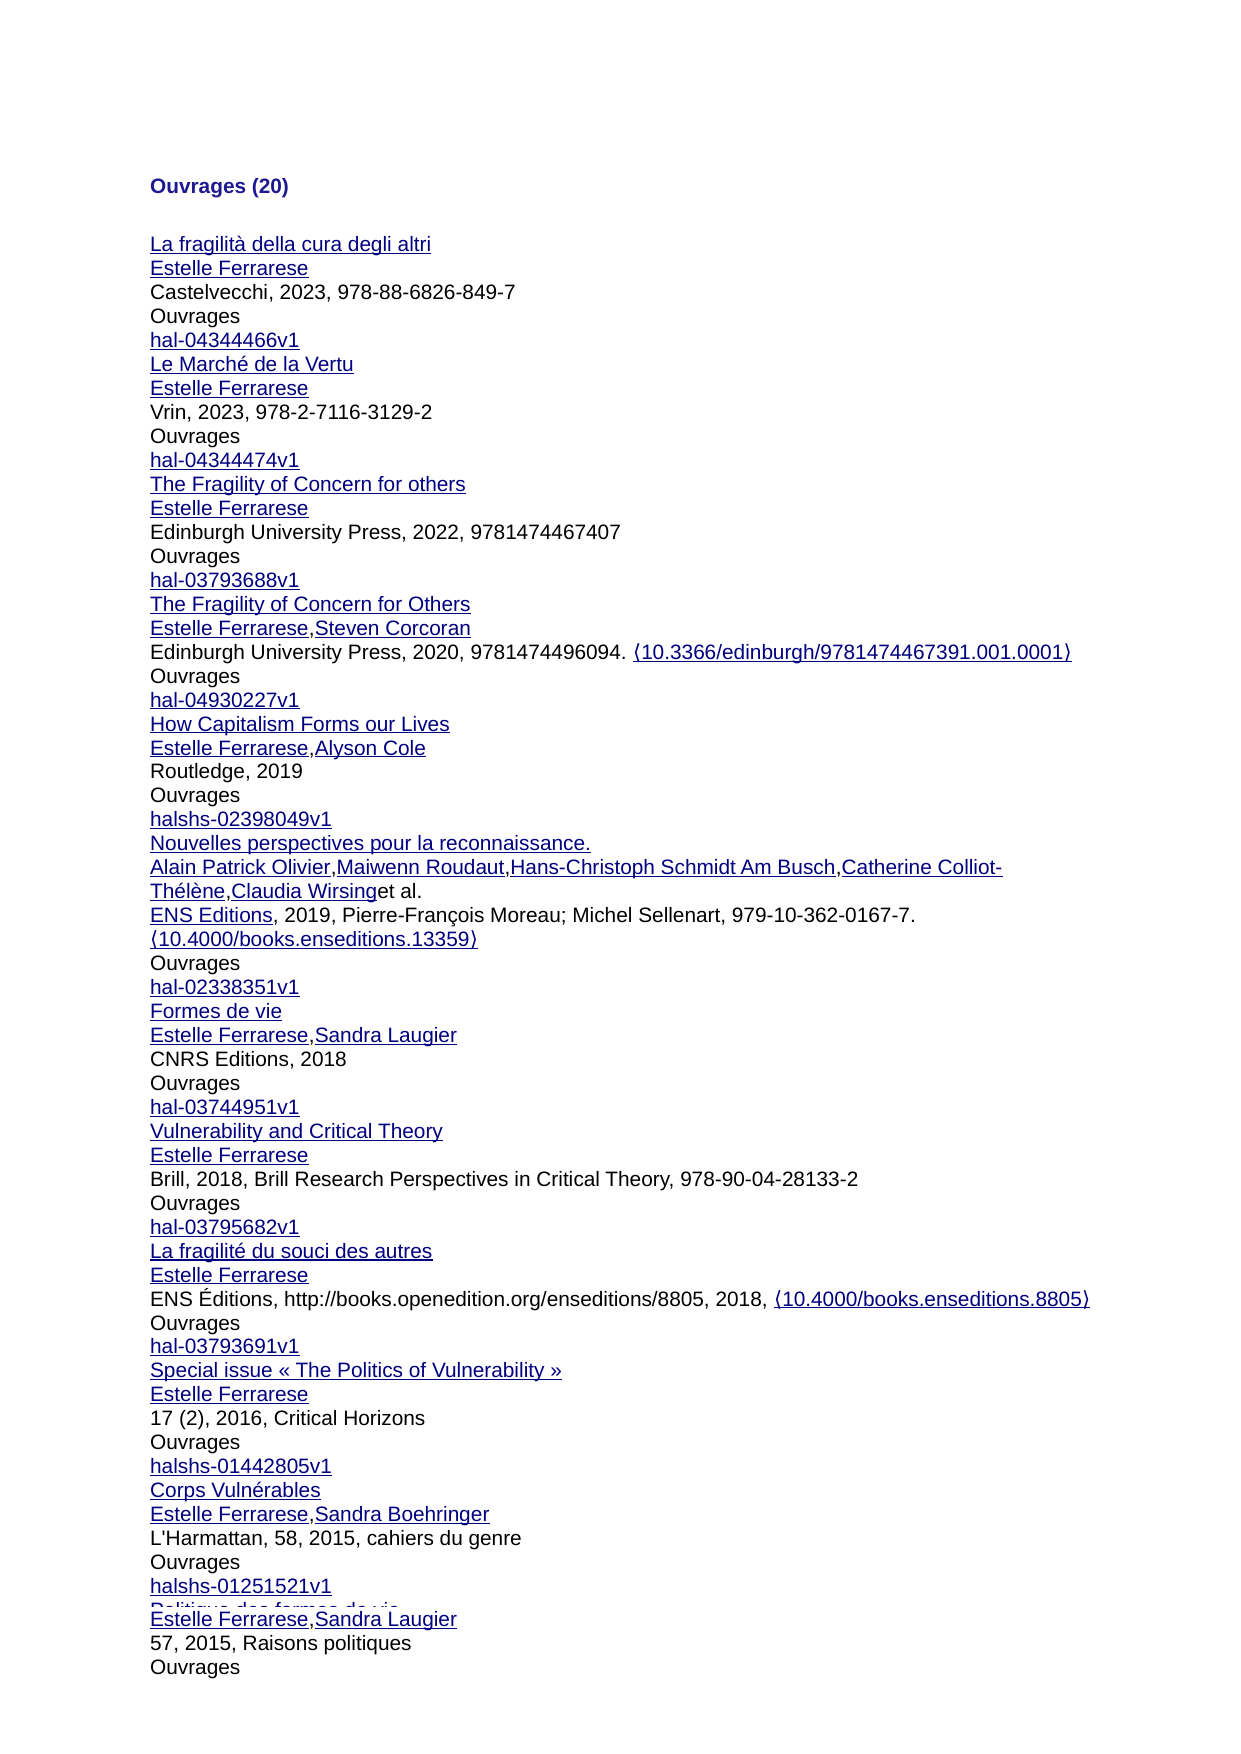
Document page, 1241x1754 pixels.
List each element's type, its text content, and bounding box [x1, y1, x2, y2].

table_cell The Fragility of Concern for Others Estelle Ferrarese,Steven Corcoran Edinburgh University Press, 2020, 9781474496094. ⟨10.3366/edinburgh/9781474467391.001.0001⟩ Ouvrages hal-04930227v1 [150, 592, 1090, 711]
table_cell Special issue « The Politics of Vulnerability » Estelle Ferrarese 17 (2), 2016, Critical Horizons Ouvrages halshs-01442805v1 [150, 1358, 1090, 1478]
table_cell Formes de vie Estelle Ferrarese,Sandra Laugier CNRS Editions, 2018 Ouvrages hal-03744951v1 [150, 999, 1090, 1119]
table_cell How Capitalism Forms our Lives Estelle Ferrarese,Alyson Cole Routledge, 2019 Ouvrages halshs-02398049v1 [150, 711, 1090, 831]
subtitle Ouvrages (20) [150, 174, 1090, 198]
table_cell Politique des formes de vie Estelle Ferrarese,Sandra Laugier 57, 2015, Raisons politiques Ouvrages [150, 1598, 1090, 1679]
table_cell Le Marché de la Vertu Estelle Ferrarese Vrin, 2023, 978-2-7116-3129-2 Ouvrages hal-04344474v1 [150, 352, 1090, 472]
table_cell Nouvelles perspectives pour la reconnaissance. Alain Patrick Olivier,Maiwenn Roudaut,Hans-Christoph Schmidt Am Busch,Catherine Colliot-Thélène,Claudia Wirsinget al. ENS Editions, 2019, Pierre-François Moreau; Michel Sellenart, 979-10-362-0167-7. ⟨10.4000/books.enseditions.13359⟩ Ouvrages hal-02338351v1 [150, 831, 1090, 999]
table_cell Vulnerability and Critical Theory Estelle Ferrarese Brill, 2018, Brill Research Perspectives in Critical Theory, 978-90-04-28133-2 Ouvrages hal-03795682v1 [150, 1119, 1090, 1238]
table_cell La fragilité du souci des autres Estelle Ferrarese ENS Éditions, http://books.openedition.org/enseditions/8805, 2018, ⟨10.4000/books.enseditions.8805⟩ Ouvrages hal-03793691v1 [150, 1239, 1090, 1358]
table_header La fragilità della cura degli altri Estelle Ferrarese Castelvecchi, 2023, 978-88-6826-849-7 Ouvrages hal-04344466v1 [150, 232, 1090, 352]
table_cell The Fragility of Concern for others Estelle Ferrarese Edinburgh University Press, 2022, 9781474467407 Ouvrages hal-03793688v1 [150, 472, 1090, 592]
table_cell Corps Vulnérables Estelle Ferrarese,Sandra Boehringer L'Harmattan, 58, 2015, cahiers du genre Ouvrages halshs-01251521v1 [150, 1478, 1090, 1598]
